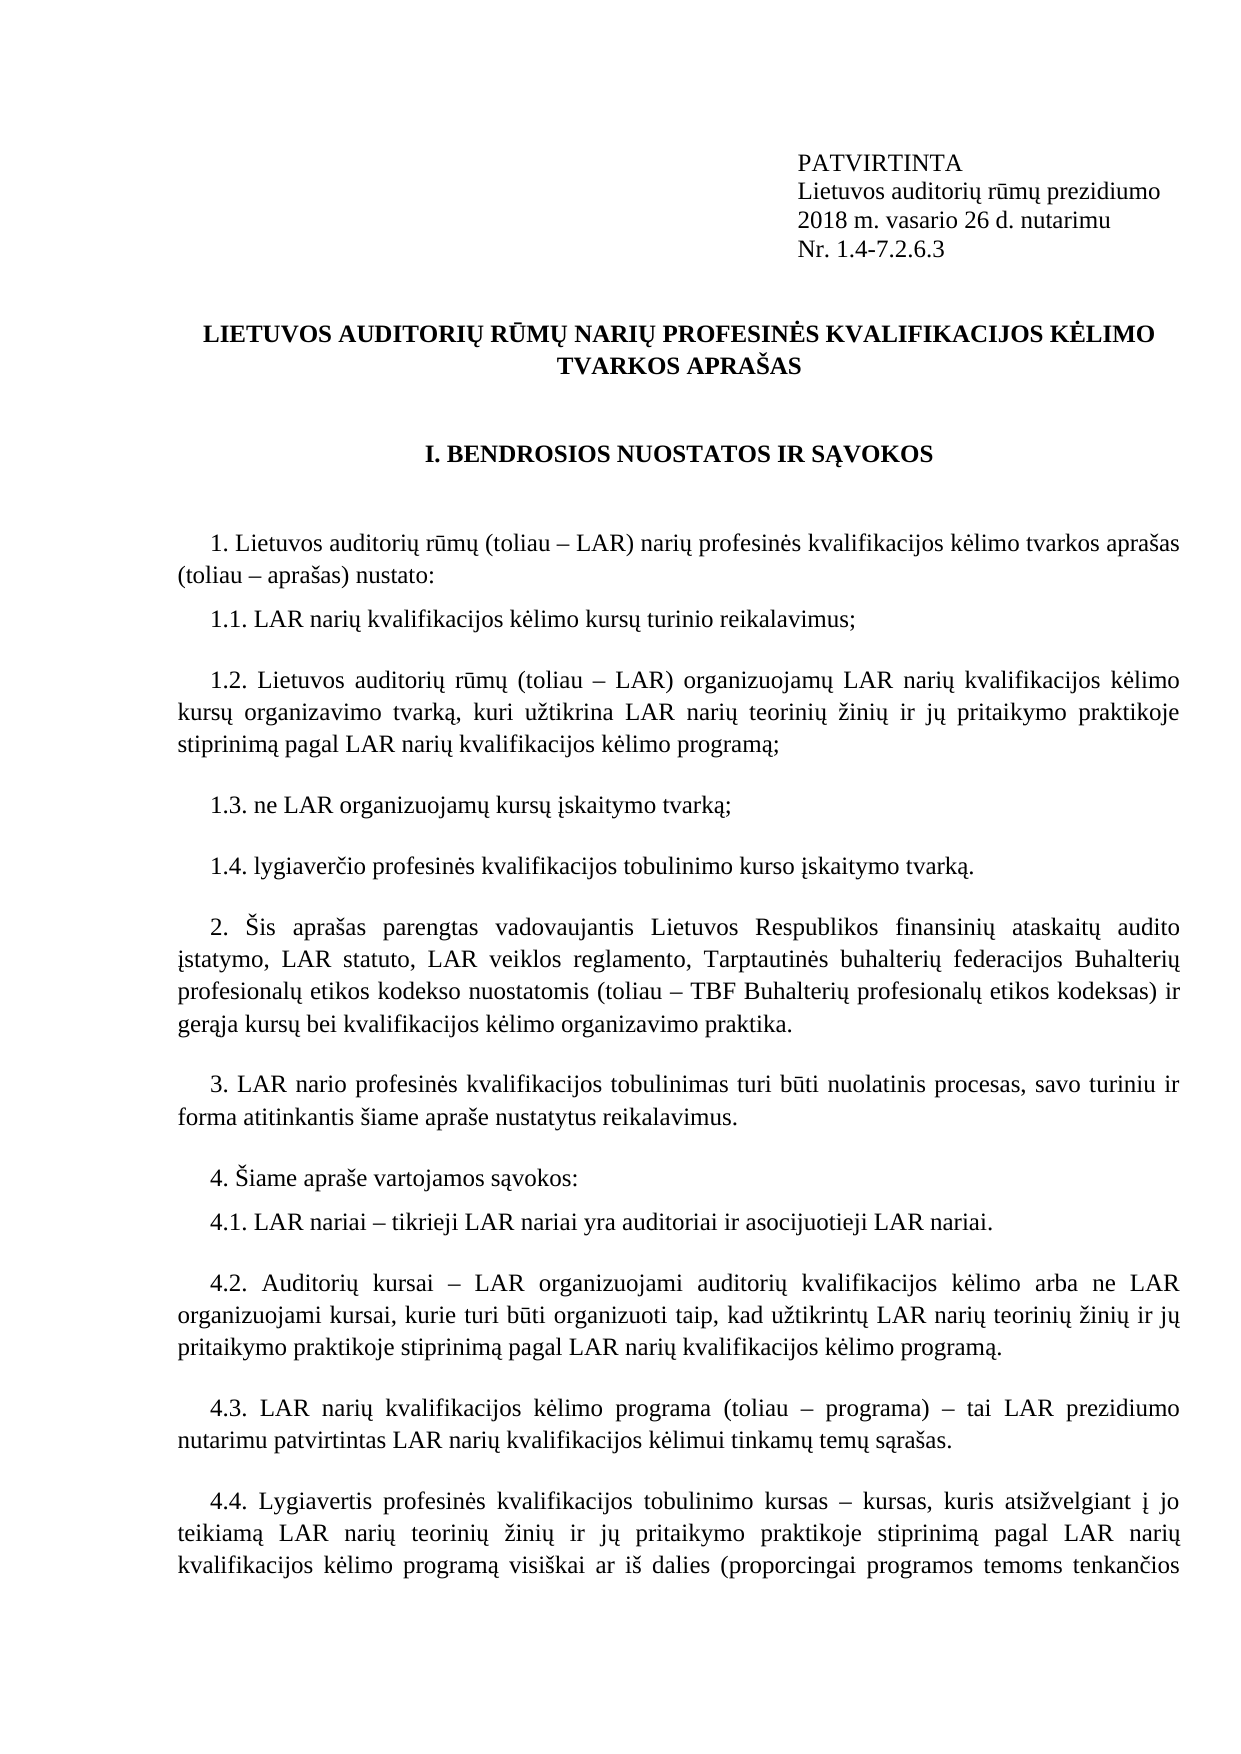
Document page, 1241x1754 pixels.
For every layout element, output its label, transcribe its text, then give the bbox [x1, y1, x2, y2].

text 1.3. ne LAR organizuojamų kursų įskaitymo tvarką; [177, 790, 1181, 819]
text Nr. 1.4-7.2.6.3 [797, 234, 1181, 263]
text 1.1. LAR narių kvalifikacijos kėlimo kursų turinio reikalavimus; [177, 604, 1181, 633]
text 1. Lietuvos auditorių rūmų (toliau – LAR) narių profesinės kvalifikacijos kėlimo tvarkos aprašas (toliau – aprašas) nustato: [177, 528, 1181, 588]
text 1.2. Lietuvos auditorių rūmų (toliau – LAR) organizuojamų LAR narių kvalifikacijos kėlimo kursų organizavimo tvarką, kuri užtikrina LAR narių teorinių žinių ir jų pritaikymo praktikoje stiprinimą pagal LAR narių kvalifikacijos kėlimo programą; [177, 665, 1181, 758]
text 3. LAR nario profesinės kvalifikacijos tobulinimas turi būti nuolatinis procesas, savo turiniu ir forma atitinkantis šiame apraše nustatytus reikalavimus. [177, 1069, 1181, 1131]
text Lietuvos auditorių rūmų prezidiumo [797, 176, 1181, 205]
text 2. Šis aprašas parengtas vadovaujantis Lietuvos Respublikos finansinių ataskaitų audito įstatymo, LAR statuto, LAR veiklos reglamento, Tarptautinės buhalterių federacijos Buhalterių profesionalų etikos kodekso nuostatomis (toliau – TBF Buhalterių profesionalų etikos kodeksas) ir gerąja kursų bei kvalifikacijos kėlimo organizavimo praktika. [177, 912, 1181, 1037]
text 2018 m. vasario 26 d. nutarimu [797, 205, 1181, 234]
text I. BENDROSIOS NUOSTATOS IR SĄVOKOS [177, 439, 1181, 468]
text 4.4. Lygiavertis profesinės kvalifikacijos tobulinimo kursas – kursas, kuris atsižvelgiant į jo teikiamą LAR narių teorinių žinių ir jų pritaikymo praktikoje stiprinimą pagal LAR narių kvalifikacijos kėlimo programą visiškai ar iš dalies (proporcingai programos temoms tenkančios [177, 1486, 1181, 1579]
text 4. Šiame apraše vartojamos sąvokos: [177, 1163, 1181, 1191]
text PATVIRTINTA [797, 148, 1181, 176]
text 4.1. LAR nariai – tikrieji LAR nariai yra auditoriai ir asocijuotieji LAR nariai. [177, 1207, 1181, 1236]
text 4.3. LAR narių kvalifikacijos kėlimo programa (toliau – programa) – tai LAR prezidiumo nutarimu patvirtintas LAR narių kvalifikacijos kėlimui tinkamų temų sąrašas. [177, 1393, 1181, 1454]
text 4.2. Auditorių kursai – LAR organizuojami auditorių kvalifikacijos kėlimo arba ne LAR organizuojami kursai, kurie turi būti organizuoti taip, kad užtikrintų LAR narių teorinių žinių ir jų pritaikymo praktikoje stiprinimą pagal LAR narių kvalifikacijos kėlimo programą. [177, 1268, 1181, 1361]
text LIETUVOS AUDITORIŲ RŪMŲ NARIŲ PROFESINĖS KVALIFIKACIJOS KĖLIMO TVARKOS APRAŠAS [177, 319, 1181, 380]
text 1.4. lygiaverčio profesinės kvalifikacijos tobulinimo kurso įskaitymo tvarką. [177, 851, 1181, 880]
